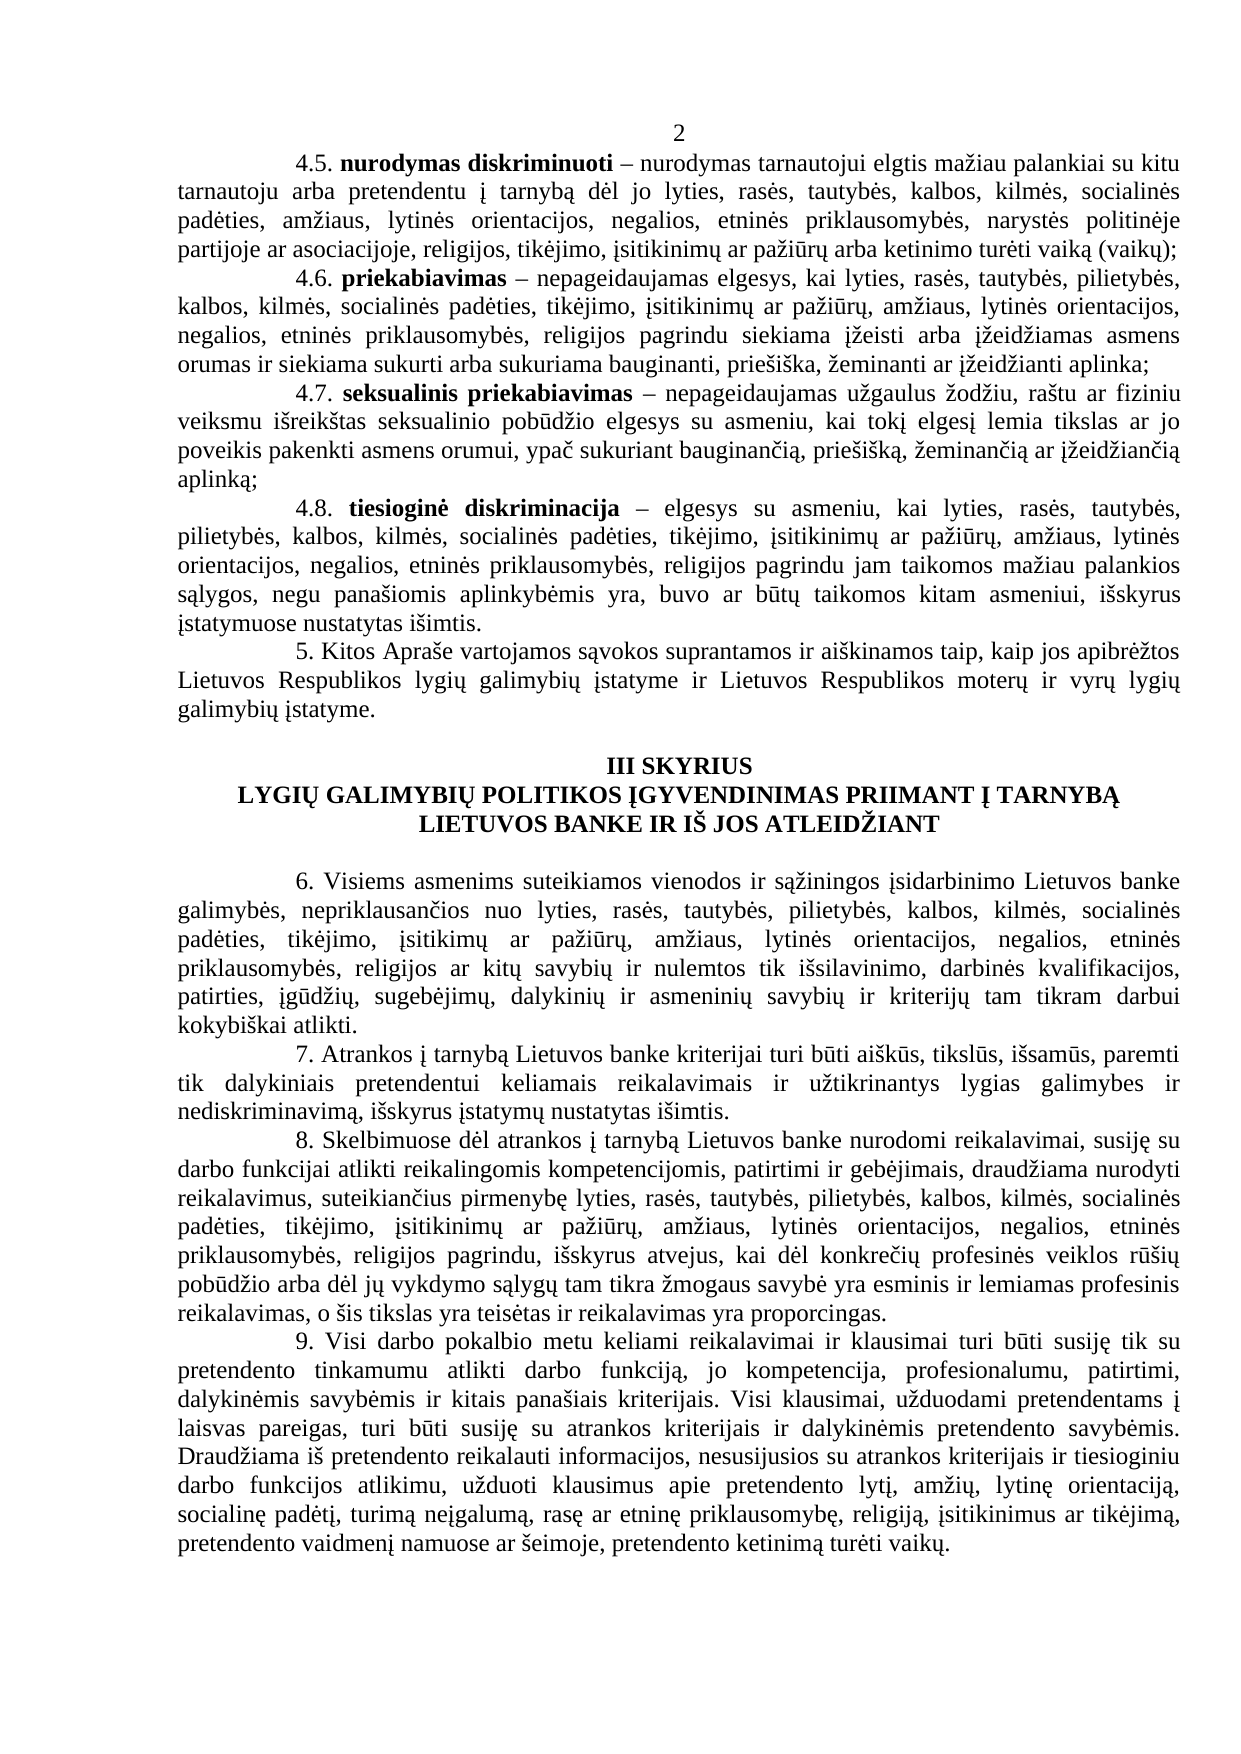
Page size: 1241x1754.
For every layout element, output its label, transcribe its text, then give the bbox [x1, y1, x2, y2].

text 4.8. tiesioginė diskriminacija – elgesys su asmeniu, kai lyties, rasės, tautybės, pilietybės, kalbos, kilmės, socialinės padėties, tikėjimo, įsitikinimų ar pažiūrų, amžiaus, lytinės orientacijos, negalios, etninės priklausomybės, religijos pagrindu jam taikomos mažiau palankios sąlygos, negu panašiomis aplinkybėmis yra, buvo ar būtų taikomos kitam asmeniui, išskyrus įstatymuose nustatytas išimtis. [177, 493, 1181, 636]
text 9. Visi darbo pokalbio metu keliami reikalavimai ir klausimai turi būti susiję tik su pretendento tinkamumu atlikti darbo funkciją, jo kompetencija, profesionalumu, patirtimi, dalykinėmis savybėmis ir kitais panašiais kriterijais. Visi klausimai, užduodami pretendentams į laisvas pareigas, turi būti susiję su atrankos kriterijais ir dalykinėmis pretendento savybėmis. Draudžiama iš pretendento reikalauti informacijos, nesusijusios su atrankos kriterijais ir tiesioginiu darbo funkcijos atlikimu, užduoti klausimus apie pretendento lytį, amžių, lytinę orientaciją, socialinę padėtį, turimą neįgalumą, rasę ar etninę priklausomybę, religiją, įsitikinimus ar tikėjimą, pretendento vaidmenį namuose ar šeimoje, pretendento ketinimą turėti vaikų. [177, 1326, 1181, 1556]
text 8. Skelbimuose dėl atrankos į tarnybą Lietuvos banke nurodomi reikalavimai, susiję su darbo funkcijai atlikti reikalingomis kompetencijomis, patirtimi ir gebėjimais, draudžiama nurodyti reikalavimus, suteikiančius pirmenybę lyties, rasės, tautybės, pilietybės, kalbos, kilmės, socialinės padėties, tikėjimo, įsitikinimų ar pažiūrų, amžiaus, lytinės orientacijos, negalios, etninės priklausomybės, religijos pagrindu, išskyrus atvejus, kai dėl konkrečių profesinės veiklos rūšių pobūdžio arba dėl jų vykdymo sąlygų tam tikra žmogaus savybė yra esminis ir lemiamas profesinis reikalavimas, o šis tikslas yra teisėtas ir reikalavimas yra proporcingas. [177, 1125, 1181, 1326]
text 7. Atrankos į tarnybą Lietuvos banke kriterijai turi būti aiškūs, tikslūs, išsamūs, paremti tik dalykiniais pretendentui keliamais reikalavimais ir užtikrinantys lygias galimybes ir nediskriminavimą, išskyrus įstatymų nustatytas išimtis. [177, 1039, 1181, 1125]
text 5. Kitos Apraše vartojamos sąvokos suprantamos ir aiškinamos taip, kaip jos apibrėžtos Lietuvos Respublikos lygių galimybių įstatyme ir Lietuvos Respublikos moterų ir vyrų lygių galimybių įstatyme. [177, 636, 1181, 723]
text III SKYRIUS [177, 751, 1181, 780]
text 6. Visiems asmenims suteikiamos vienodos ir sąžiningos įsidarbinimo Lietuvos banke galimybės, nepriklausančios nuo lyties, rasės, tautybės, pilietybės, kalbos, kilmės, socialinės padėties, tikėjimo, įsitikimų ar pažiūrų, amžiaus, lytinės orientacijos, negalios, etninės priklausomybės, religijos ar kitų savybių ir nulemtos tik išsilavinimo, darbinės kvalifikacijos, patirties, įgūdžių, sugebėjimų, dalykinių ir asmeninių savybių ir kriterijų tam tikram darbui kokybiškai atlikti. [177, 866, 1181, 1039]
text LYGIŲ GALIMYBIŲ POLITIKOS ĮGYVENDINIMAS PRIIMANT Į TARNYBĄ LIETUVOS BANKE IR IŠ JOS ATLEIDŽIANT [177, 780, 1181, 838]
text 4.7. seksualinis priekabiavimas – nepageidaujamas užgaulus žodžiu, raštu ar fiziniu veiksmu išreikštas seksualinio pobūdžio elgesys su asmeniu, kai tokį elgesį lemia tikslas ar jo poveikis pakenkti asmens orumui, ypač sukuriant bauginančią, priešišką, žeminančią ar įžeidžiančią aplinką; [177, 378, 1181, 493]
text 4.5. nurodymas diskriminuoti – nurodymas tarnautojui elgtis mažiau palankiai su kitu tarnautoju arba pretendentu į tarnybą dėl jo lyties, rasės, tautybės, kalbos, kilmės, socialinės padėties, amžiaus, lytinės orientacijos, negalios, etninės priklausomybės, narystės politinėje partijoje ar asociacijoje, religijos, tikėjimo, įsitikinimų ar pažiūrų arba ketinimo turėti vaiką (vaikų); [177, 148, 1181, 263]
text 4.6. priekabiavimas – nepageidaujamas elgesys, kai lyties, rasės, tautybės, pilietybės, kalbos, kilmės, socialinės padėties, tikėjimo, įsitikinimų ar pažiūrų, amžiaus, lytinės orientacijos, negalios, etninės priklausomybės, religijos pagrindu siekiama įžeisti arba įžeidžiamas asmens orumas ir siekiama sukurti arba sukuriama bauginanti, priešiška, žeminanti ar įžeidžianti aplinka; [177, 263, 1181, 378]
